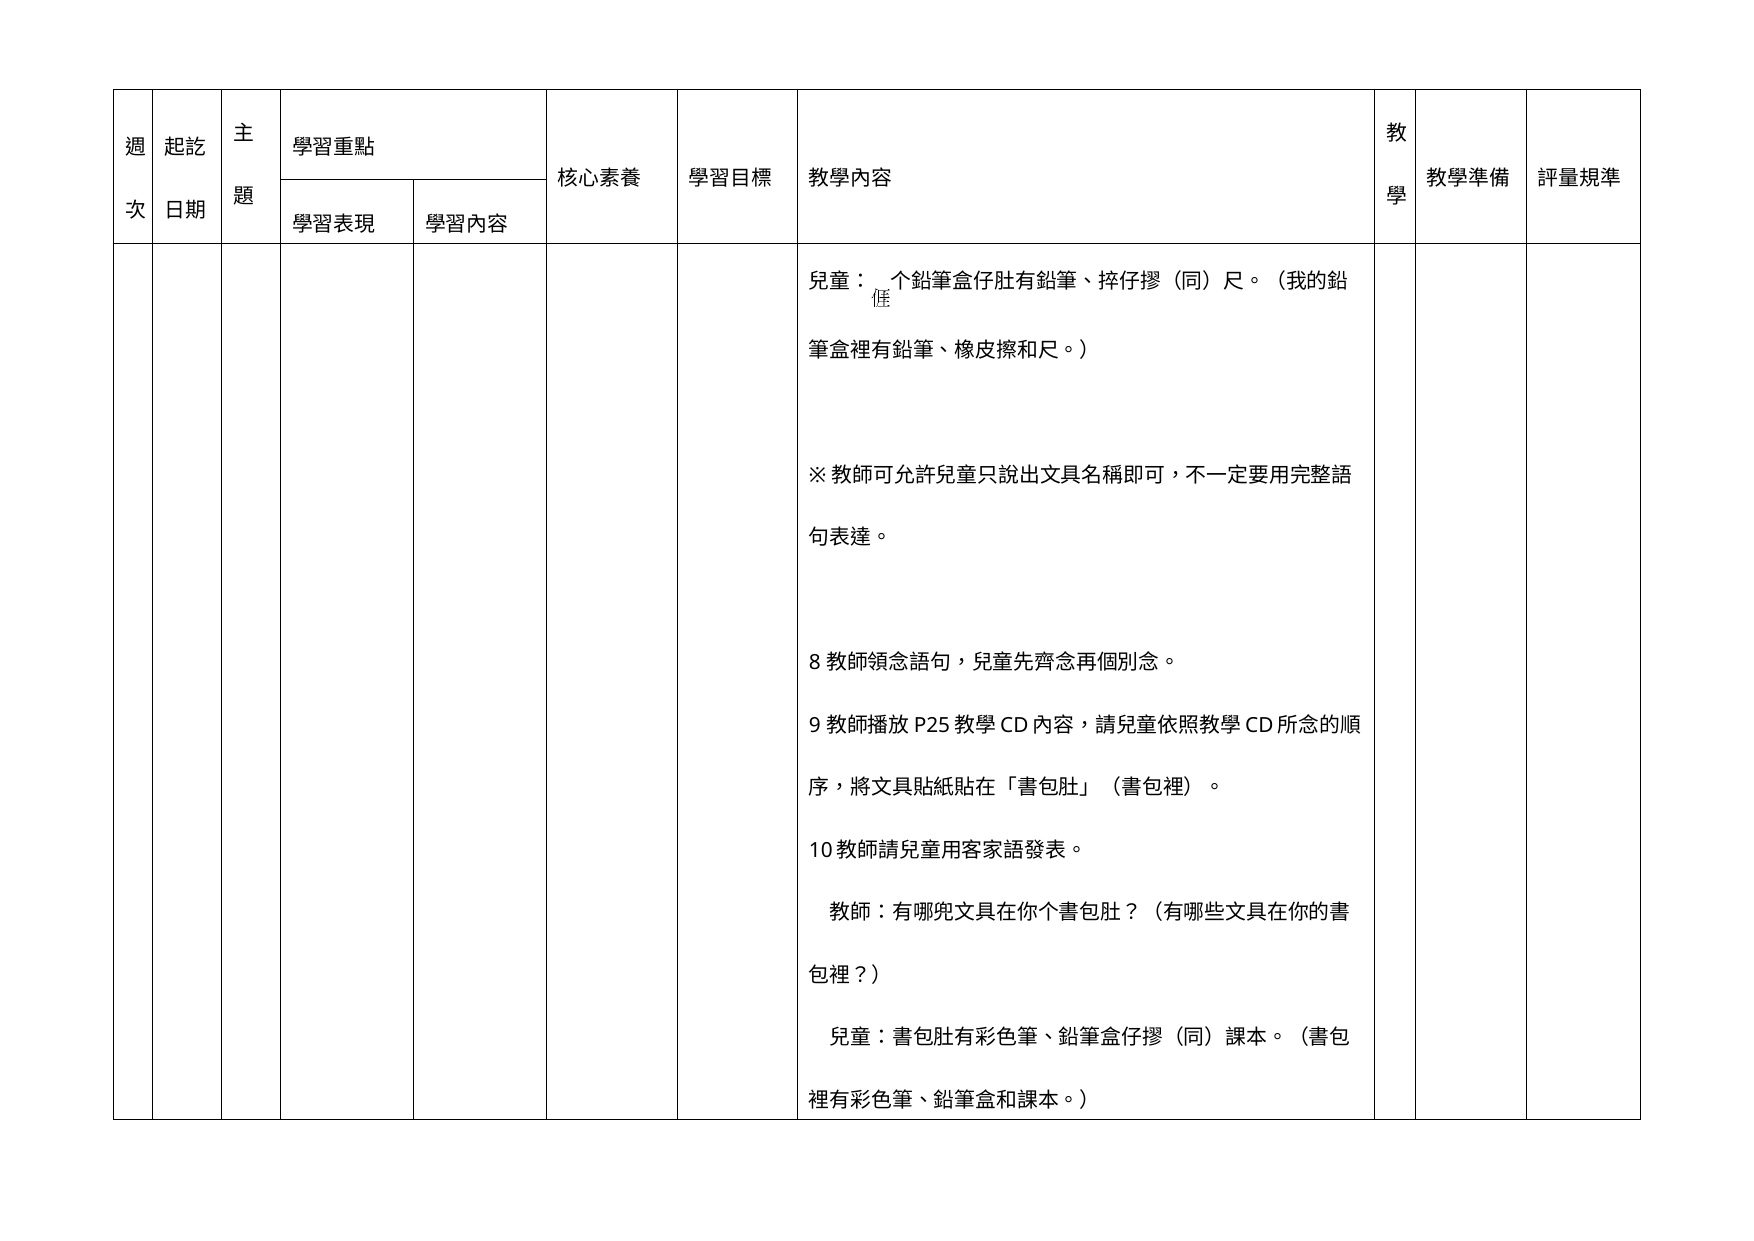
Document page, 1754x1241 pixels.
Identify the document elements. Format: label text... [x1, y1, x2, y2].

table_cell 學習表現 [281, 180, 413, 243]
table_header 週次 [114, 90, 152, 243]
table_cell 第二課書包 [222, 244, 280, 1119]
table_header 學習重點 [281, 90, 546, 179]
table_header 評量規準 [1527, 90, 1640, 243]
table_header 核心素養 [547, 90, 677, 243]
table_cell 兒童：个鉛筆盒仔肚有鉛筆、捽仔摎（同）尺。（我的鉛筆盒裡有鉛筆、橡皮擦和尺。） ※ 教師可允許兒童只說出文具名稱即可，不一定要用完整語句表達。 8 教師領念語句，兒童先齊念再個別念。 9 教師播放P25教學CD內容，請兒童依照教學CD所念的順序，將文具貼紙貼在「書包肚」（書包裡）。 10教師請兒童用客家語發表。 教師：有哪兜文具在你个書包肚？（有哪些文具在你的書包裡？） 兒童：書包肚有彩色筆、鉛筆盒仔摎（同）課本。（書包裡有彩色筆、鉛筆盒和課本。） [798, 244, 1374, 1119]
table_cell [1527, 244, 1640, 1119]
table_cell [1416, 244, 1526, 1119]
table_cell [114, 244, 152, 1119]
table_header 教學節數 [1375, 90, 1415, 243]
table_header 學習目標 [678, 90, 797, 243]
table_cell [547, 244, 677, 1119]
table_cell 1 [1375, 244, 1415, 1119]
table_cell [414, 244, 546, 1119]
table_cell [153, 244, 221, 1119]
table_header 主題與單元名稱 [222, 90, 280, 243]
table_header 教學內容 [798, 90, 1374, 243]
table_header 教學準備 [1416, 90, 1526, 243]
table_cell [281, 244, 413, 1119]
table_header 起訖日期 [153, 90, 221, 243]
table_cell [678, 244, 797, 1119]
table_cell 學習內容 [414, 180, 546, 243]
